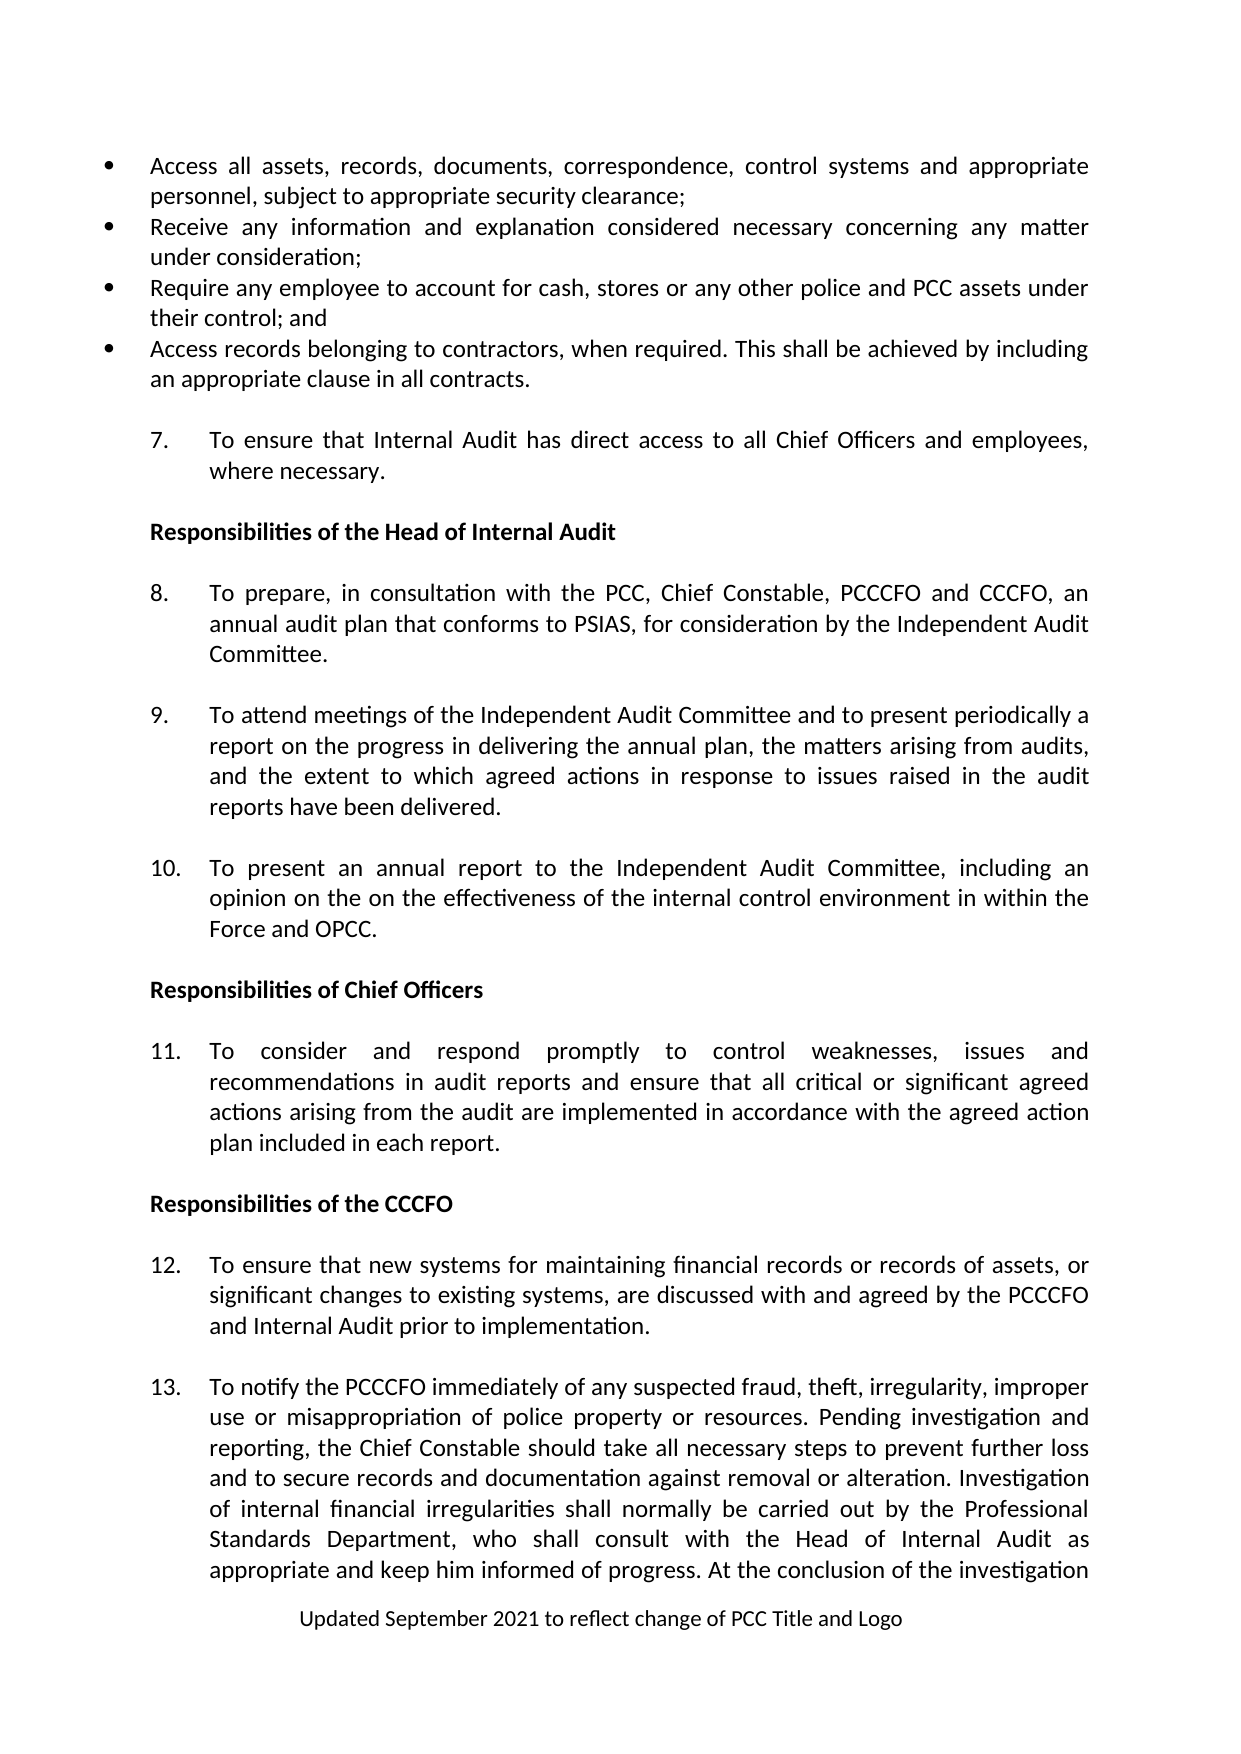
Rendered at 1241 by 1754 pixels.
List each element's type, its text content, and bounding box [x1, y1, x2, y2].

list To consider and respond promptly to control weaknesses, issues and recommendations in audit reports and ensure that all critical or significant agreed actions arising from the audit are implemented in accordance with the agreed action plan included in each report. [150, 1035, 1090, 1157]
subtitle Responsibilities of the CCCFO [150, 1188, 1090, 1218]
list Require any employee to account for cash, stores or any other police and PCC assets under their control; and [104, 272, 1090, 333]
list Access all assets, records, documents, correspondence, control systems and appropriate personnel, subject to appropriate security clearance; [104, 150, 1090, 211]
list To notify the PCCCFO immediately of any suspected fraud, theft, irregularity, improper use or misappropriation of police property or resources. Pending investigation and reporting, the Chief Constable should take all necessary steps to prevent further loss and to secure records and documentation against removal or alteration. Investigation of internal financial irregularities shall normally be carried out by the Professional Standards Department, who shall consult with the Head of Internal Audit as appropriate and keep him informed of progress. At the conclusion of the investigation [150, 1371, 1090, 1584]
list To prepare, in consultation with the PCC, Chief Constable, PCCCFO and CCCFO, an annual audit plan that conforms to PSIAS, for consideration by the Independent Audit Committee. [150, 577, 1090, 669]
list Access records belonging to contractors, when required. This shall be achieved by including an appropriate clause in all contracts. [104, 333, 1090, 394]
list To present an annual report to the Independent Audit Committee, including an opinion on the on the effectiveness of the internal control environment in within the Force and OPCC. [150, 852, 1090, 943]
list To attend meetings of the Independent Audit Committee and to present periodically a report on the progress in delivering the annual plan, the matters arising from audits, and the extent to which agreed actions in response to issues raised in the audit reports have been delivered. [150, 699, 1090, 821]
subtitle Responsibilities of the Head of Internal Audit [150, 516, 1090, 547]
list To ensure that new systems for maintaining financial records or records of assets, or significant changes to existing systems, are discussed with and agreed by the PCCCFO and Internal Audit prior to implementation. [150, 1249, 1090, 1340]
list To ensure that Internal Audit has direct access to all Chief Officers and employees, where necessary. [150, 425, 1090, 486]
subtitle Responsibilities of Chief Officers [150, 974, 1090, 1004]
list Receive any information and explanation considered necessary concerning any matter under consideration; [104, 211, 1090, 272]
